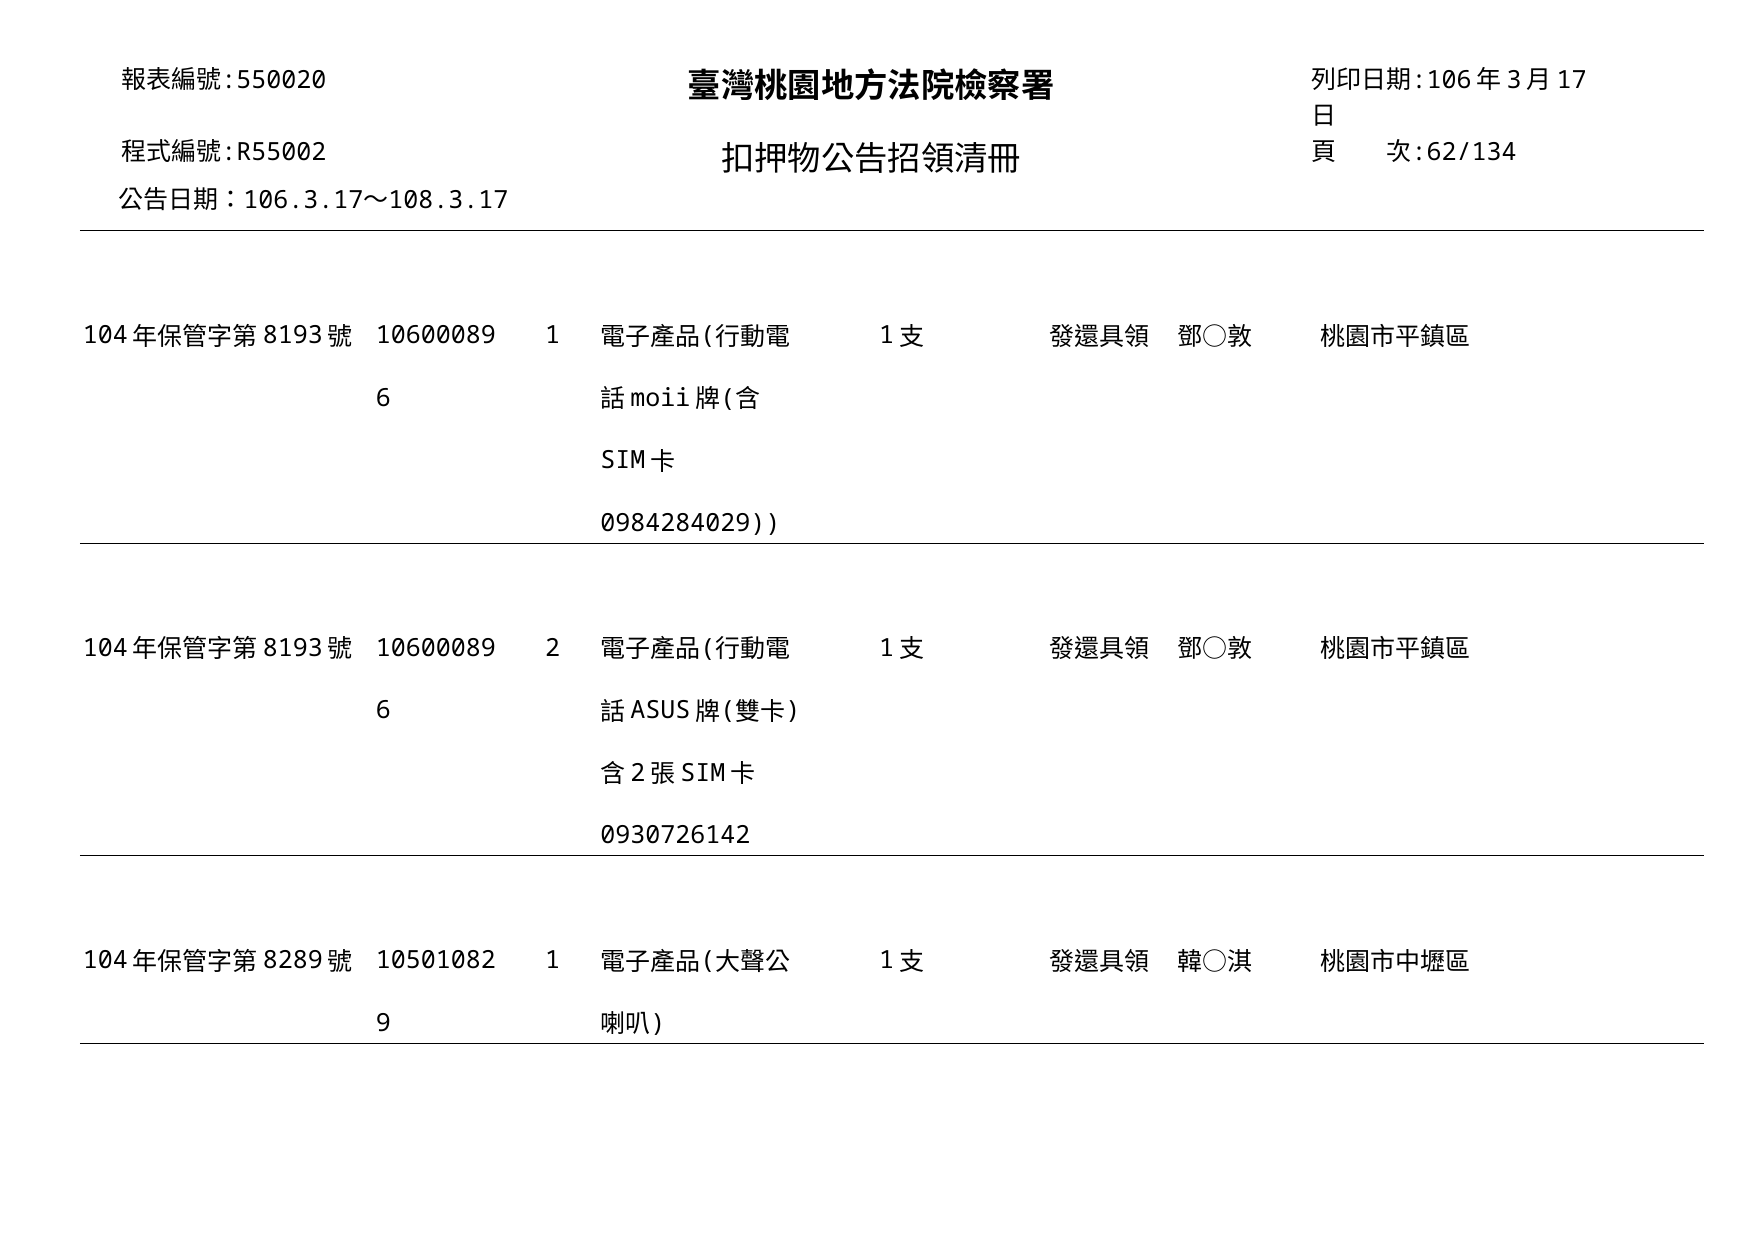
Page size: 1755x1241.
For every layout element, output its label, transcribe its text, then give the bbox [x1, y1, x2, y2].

table_cell 發還具領 [1046, 231, 1175, 542]
table_cell 電子產品(大聲公喇叭) [597, 856, 807, 1042]
table_cell 1 [507, 231, 597, 542]
table_cell 發還具領 [1046, 856, 1175, 1042]
table_cell 桃園市平鎮區 [1317, 544, 1575, 855]
table_cell 鄧○敦 [1175, 544, 1317, 855]
table_cell 104年保管字第8289號 [80, 856, 373, 1042]
table_cell 1支 [808, 856, 927, 1042]
table_cell [927, 856, 1046, 1042]
table_cell 2 [507, 544, 597, 855]
table_cell 105010829 [373, 856, 507, 1042]
table_cell 1支 [808, 231, 927, 542]
table_cell [1575, 231, 1704, 542]
table_cell 桃園市中壢區 [1317, 856, 1575, 1042]
table_cell 104年保管字第8193號 [80, 231, 373, 542]
table_cell 1 [507, 856, 597, 1042]
table_cell [1575, 856, 1704, 1042]
table_cell 電子產品(行動電話ASUS牌(雙卡)含2張SIM卡0930726142 [597, 544, 807, 855]
table_cell 1支 [808, 544, 927, 855]
table_cell 發還具領 [1046, 544, 1175, 855]
table_cell [927, 544, 1046, 855]
table_cell 106000896 [373, 544, 507, 855]
table_cell 電子產品(行動電話moii牌(含SIM卡0984284029)) [597, 231, 807, 542]
table_cell 韓○淇 [1175, 856, 1317, 1042]
table_cell [927, 231, 1046, 542]
table_cell [1575, 544, 1704, 855]
table_cell 桃園市平鎮區 [1317, 231, 1575, 542]
table_cell 鄧○敦 [1175, 231, 1317, 542]
table_cell 104年保管字第8193號 [80, 544, 373, 855]
table_cell 106000896 [373, 231, 507, 542]
